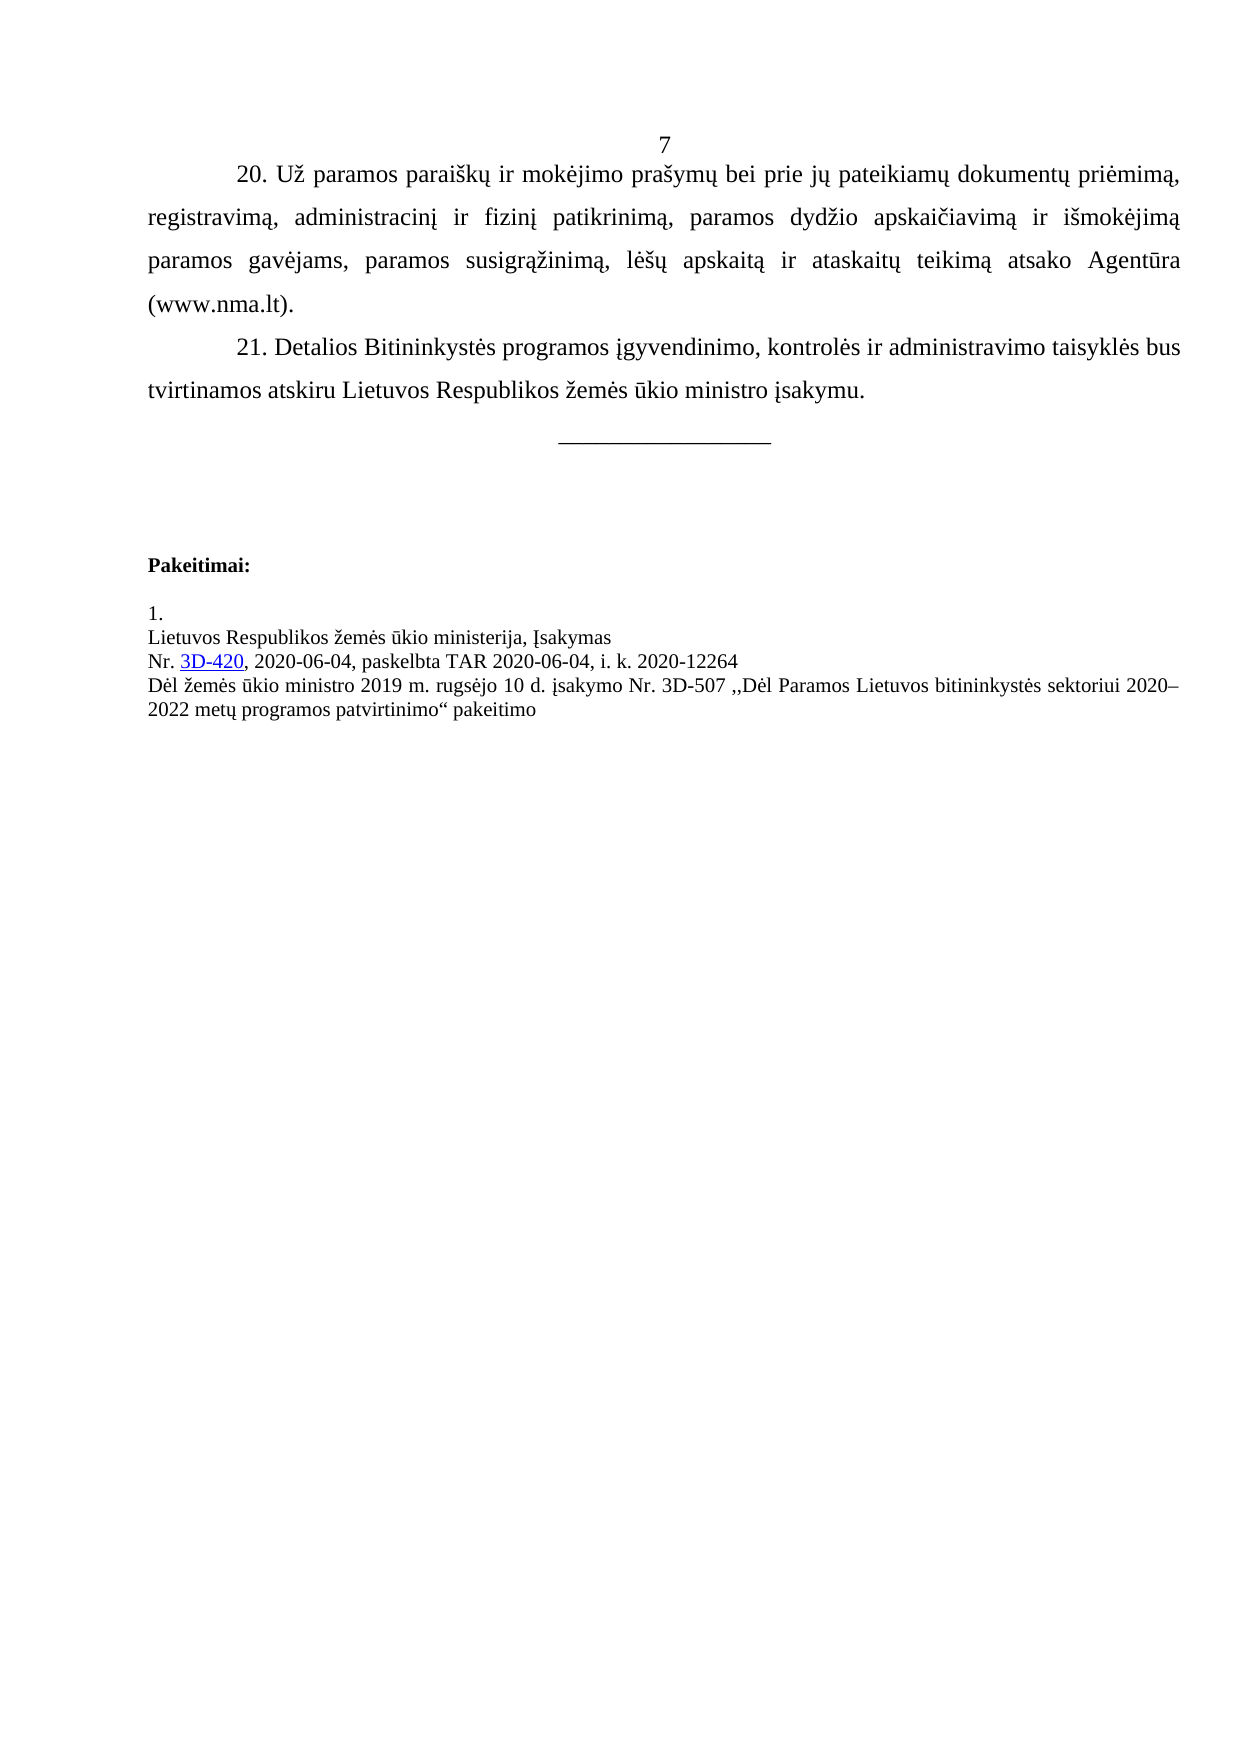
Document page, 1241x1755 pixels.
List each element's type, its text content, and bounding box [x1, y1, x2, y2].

text Nr. 3D-420, 2020-06-04, paskelbta TAR 2020-06-04, i. k. 2020-12264 [148, 649, 1181, 673]
text 20. Už paramos paraiškų ir mokėjimo prašymų bei prie jų pateikiamų dokumentų priėmimą, registravimą, administracinį ir fizinį patikrinimą, paramos dydžio apskaičiavimą ir išmokėjimą paramos gavėjams, paramos susigrąžinimą, lėšų apskaitą ir ataskaitų teikimą atsako Agentūra (www.nma.lt). [148, 159, 1181, 317]
text Pakeitimai: [148, 552, 1181, 577]
text Dėl žemės ūkio ministro 2019 m. rugsėjo 10 d. įsakymo Nr. 3D-507 ,,Dėl Paramos Lietuvos bitininkystės sektoriui 2020–2022 metų programos patvirtinimo“ pakeitimo [148, 673, 1181, 721]
text _________________ [148, 418, 1181, 447]
text 21. Detalios Bitininkystės programos įgyvendinimo, kontrolės ir administravimo taisyklės bus tvirtinamos atskiru Lietuvos Respublikos žemės ūkio ministro įsakymu. [148, 332, 1181, 404]
text 1. [148, 601, 1181, 625]
text Lietuvos Respublikos žemės ūkio ministerija, Įsakymas [148, 625, 1181, 649]
